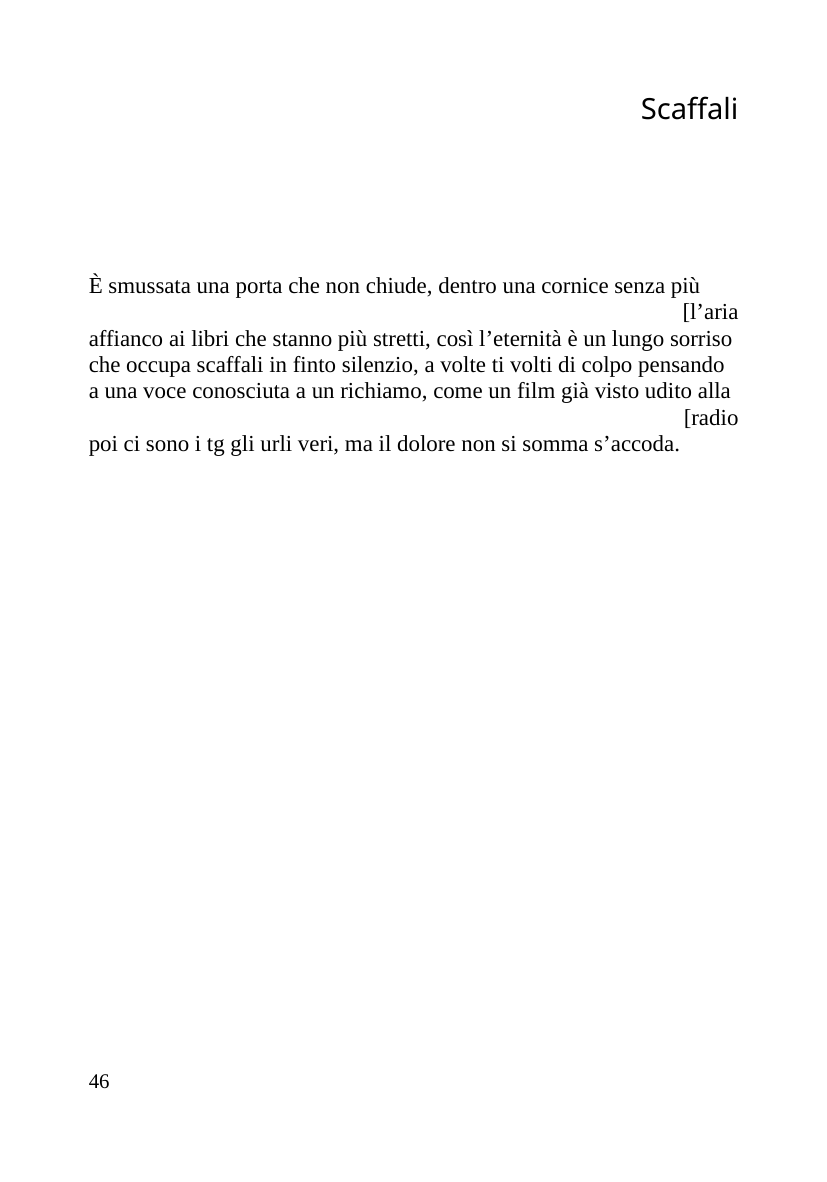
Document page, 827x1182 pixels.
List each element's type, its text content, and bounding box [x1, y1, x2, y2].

text che occupa scaffali in finto silenzio, a volte ti volti di colpo pensando [88, 351, 738, 377]
text [radio [88, 404, 738, 430]
text affianco ai libri che stanno più stretti, così l’eternità è un lungo sorriso [88, 325, 738, 351]
subtitle Scaffali [88, 88, 738, 128]
text È smussata una porta che non chiude, dentro una cornice senza più [88, 272, 738, 298]
text [l’aria [88, 298, 738, 325]
text poi ci sono i tg gli urli veri, ma il dolore non si somma s’accoda. [88, 430, 738, 456]
text a una voce conosciuta a un richiamo, come un film già visto udito alla [88, 377, 738, 404]
